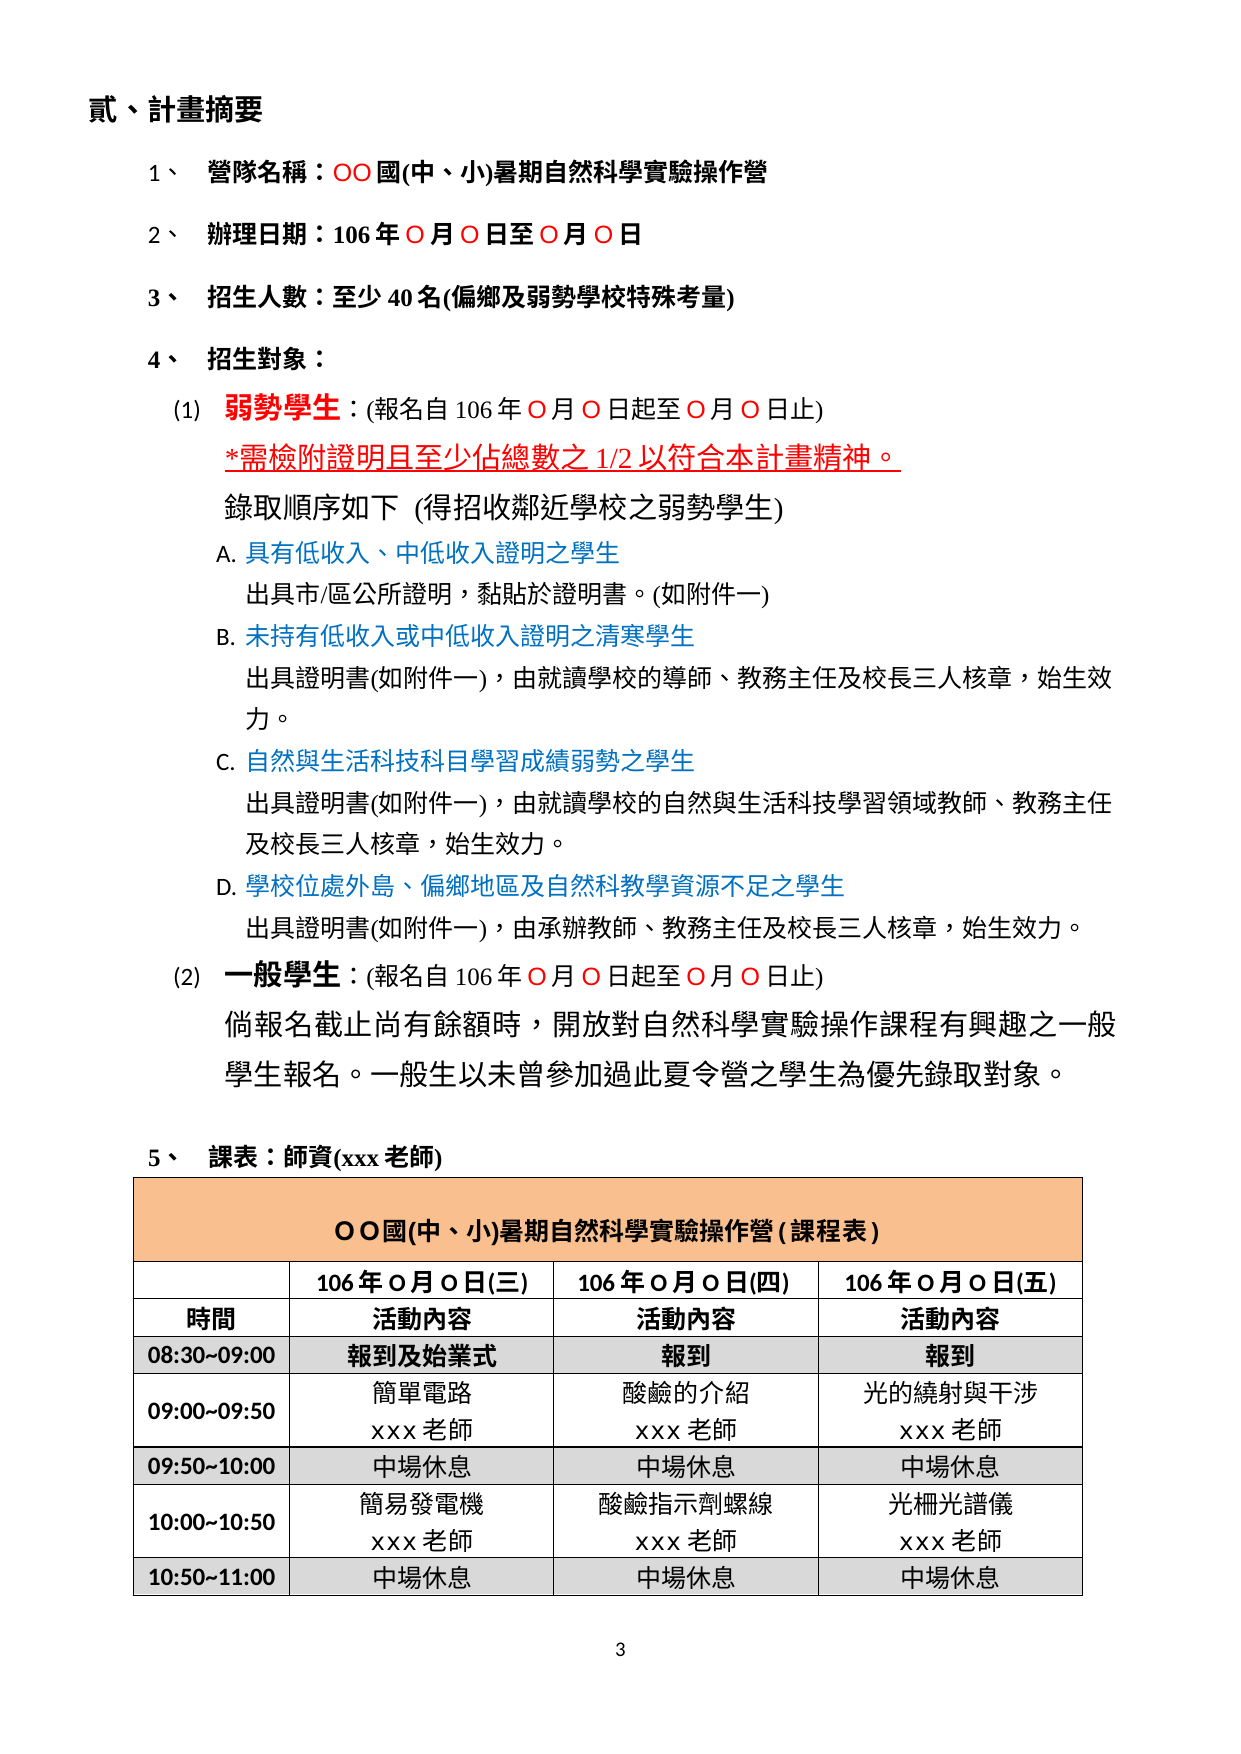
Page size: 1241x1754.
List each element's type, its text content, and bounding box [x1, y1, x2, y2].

table_cell 09:50~10:00 [134, 1448, 289, 1484]
table_cell 活動內容 [554, 1299, 818, 1336]
table_cell [134, 1262, 289, 1298]
table_cell 簡單電路 xxx老師 [290, 1374, 553, 1446]
table_header ＯＯ國(中、小)暑期自然科學實驗操作營(課程表) [134, 1178, 1082, 1261]
table_cell 報到及始業式 [290, 1337, 553, 1373]
table_cell 簡易發電機 xxx老師 [290, 1485, 553, 1557]
table_cell 106年O月O日(五) [819, 1262, 1082, 1298]
table_header 營隊名稱：OO國(中、小)暑期自然科學實驗操作營 辦理日期：106年O月O日至O月O日 招生人數：至少40名(偏鄉及弱勢學校特殊考量) 招生對象： 弱勢學生：(報名自106年O月O日起至O月O日止) *需檢附證明且至少佔總數之1/2以符合本計畫精神。 錄取順序如下 (得招收鄰近學校之弱勢學生) 具有低收入、中低收入證明之學生 出具市/區公所證明，黏貼於證明書。(如附件一) 未持有低收入或中低收入證明之清寒學生 出具證明書(如附件一)，由就讀學校的導師、教務主任及校長三人核章，始生效力。 自然與生活科技科目學習成績弱勢之學生 出具證明書(如附件一)，由就讀學校的自然與生活科技學習領域教師、教務主任及校長三人核章，始生效力。 學校位處外島、偏鄉地區及自然科教學資源不足之學生 出具證明書(如附件一)，由承辦教師、教務主任及校長三人核章，始生效力。 一般學生：(報名自106年O月O日起至O月O日止) 倘報名截止尚有餘額時，開放對自然科學實驗操作課程有興趣之一般學生報名。一般生以未曾參加過此夏令營之學生為優先錄取對象。 課表：師資(xxx老師) 課表編列原則：合計辦理時數至少18小時，可為至少3日全天或多日半天(可連續或分開辦理)。 可規劃如下： 6時-7時/日 x 3日 = 18-21小時 (可含午餐) 4時/日 x 5日 = 20小時 (不含午餐)........等 始業式、結業式、各組報告及分享等時段不得算入課程時數。 各課程對應之講師、助理講師，請務必填寫。 預期成果及效益： (一)提升學生對於自然與生活科技領域課程之學習興趣，深化其學科學習成效。 (二)提供學生實驗操作交流平台，增加國小學生實驗操作知能。 (三)提供教師觀察學生實驗操作能力的機會，作為精進教學的基礎。 經費執行期限，自106年7月1日起至8月31日止為原則。如遇不可抗拒之因素時，經向臺師大報備後得調整之。 [95, 129, 1121, 1596]
table_cell 106年O月O日(三) [290, 1262, 553, 1298]
table_cell 時間 [134, 1299, 289, 1336]
table_cell 中場休息 [819, 1448, 1082, 1484]
table_cell 報到 [554, 1337, 818, 1373]
table_cell 中場休息 [554, 1558, 818, 1594]
table_cell 酸鹼的介紹 xxx老師 [554, 1374, 818, 1446]
table_cell 酸鹼指示劑螺線 xxx老師 [554, 1485, 818, 1557]
table_cell 09:00~09:50 [134, 1374, 289, 1446]
table_cell 活動內容 [819, 1299, 1082, 1336]
table_cell 中場休息 [819, 1558, 1082, 1594]
table_cell 中場休息 [554, 1448, 818, 1484]
table_cell 08:30~09:00 [134, 1337, 289, 1373]
text 貳、計畫摘要 [89, 66, 1152, 129]
table_cell 中場休息 [290, 1558, 553, 1594]
table_cell 10:00~10:50 [134, 1485, 289, 1557]
table_cell 光的繞射與干涉 xxx老師 [819, 1374, 1082, 1446]
table_cell 中場休息 [290, 1448, 553, 1484]
table_cell 106年O月O日(四) [554, 1262, 818, 1298]
table_cell 光柵光譜儀 xxx老師 [819, 1485, 1082, 1557]
table_cell 10:50~11:00 [134, 1558, 289, 1594]
table_cell 報到 [819, 1337, 1082, 1373]
table_cell 活動內容 [290, 1299, 553, 1336]
